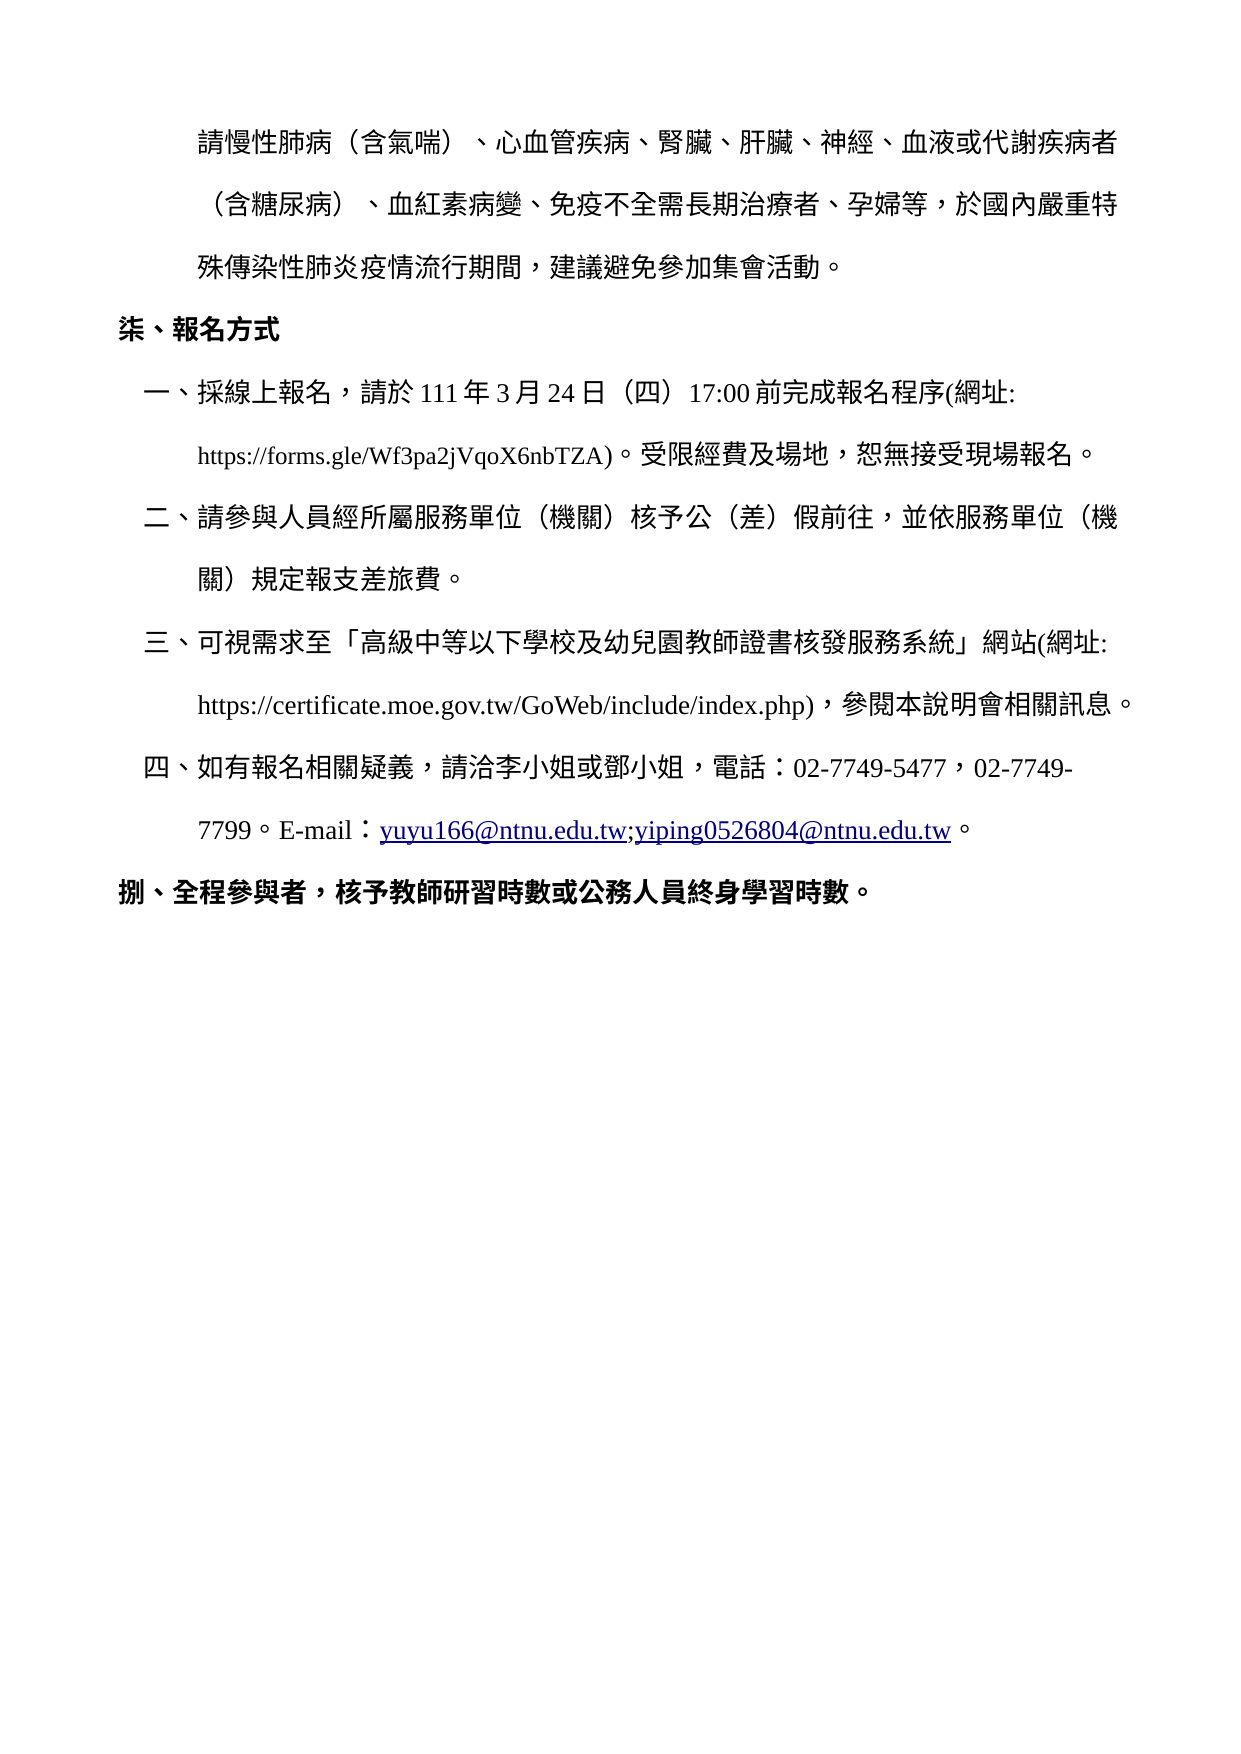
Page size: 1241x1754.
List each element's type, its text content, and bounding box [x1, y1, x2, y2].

text 一、採線上報名，請於111年3月24日（四）17:00前完成報名程序(網址: https://forms.gle/Wf3pa2jVqoX6nbTZA)。受限經費及場地，恕無接受現場報名。 [143, 348, 1122, 473]
text 四、如有報名相關疑義，請洽李小姐或鄧小姐，電話：02-7749-5477，02-7749-7799。E-mail：yuyu166@ntnu.edu.tw;yiping0526804@ntnu.edu.tw。 [143, 723, 1122, 848]
text 柒、報名方式 [118, 286, 1122, 348]
text 捌、全程參與者，核予教師研習時數或公務人員終身學習時數。 [118, 848, 1122, 911]
text 二、請參與人員經所屬服務單位（機關）核予公（差）假前往，並依服務單位（機關）規定報支差旅費。 [143, 473, 1122, 598]
text 三、可視需求至「高級中等以下學校及幼兒園教師證書核發服務系統」網站(網址: https://certificate.moe.gov.tw/GoWeb/include/index.php)，參閱本說明會相關訊息。 [143, 598, 1122, 723]
text 請慢性肺病（含氣喘）、心血管疾病、腎臟、肝臟、神經、血液或代謝疾病者（含糖尿病）、血紅素病變、免疫不全需長期治療者、孕婦等，於國內嚴重特殊傳染性肺炎疫情流行期間，建議避免參加集會活動。 [143, 98, 1122, 286]
